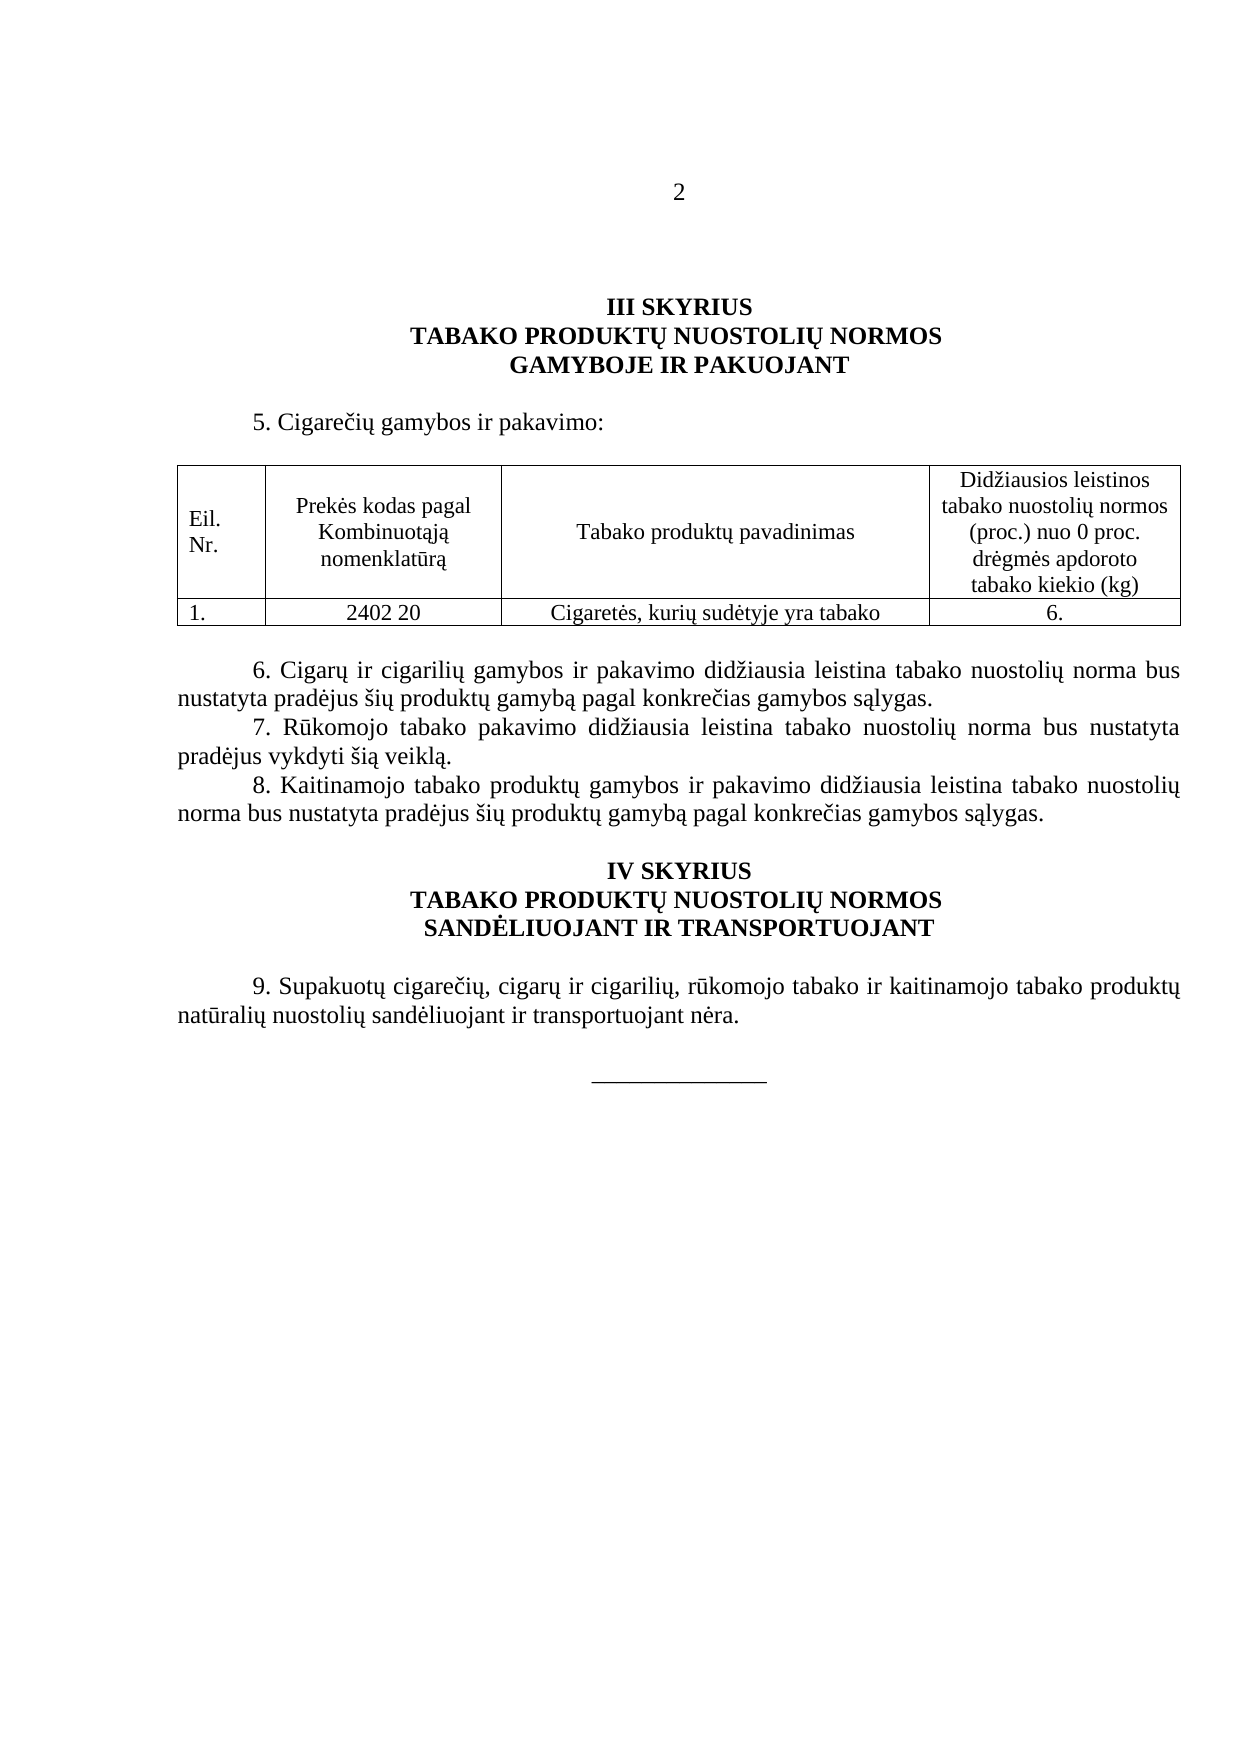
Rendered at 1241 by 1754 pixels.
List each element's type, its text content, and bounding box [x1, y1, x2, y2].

text 9. Supakuotų cigarečių, cigarų ir cigarilių, rūkomojo tabako ir kaitinamojo tabako produktų natūralių nuostolių sandėliuojant ir transportuojant nėra. [177, 971, 1181, 1028]
text 7. Rūkomojo tabako pakavimo didžiausia leistina tabako nuostolių norma bus nustatyta pradėjus vykdyti šią veiklą. [177, 712, 1181, 770]
table_cell Cigaretės, kurių sudėtyje yra tabako [502, 599, 929, 625]
table_header Tabako produktų pavadinimas [502, 466, 929, 597]
text 5. Cigarečių gamybos ir pakavimo: [177, 407, 1181, 436]
text SANDĖLIUOJANT IR TRANSPORTUOJANT [177, 913, 1181, 942]
table_cell 2402 20 [266, 599, 501, 625]
table_cell 1. [178, 599, 265, 625]
text GAMYBOJE IR PAKUOJANT [177, 350, 1181, 378]
text TABAKO PRODUKTŲ NUOSTOLIŲ NORMOS [177, 321, 1181, 350]
table_header Eil. Nr. [178, 466, 265, 597]
text 6. Cigarų ir cigarilių gamybos ir pakavimo didžiausia leistina tabako nuostolių norma bus nustatyta pradėjus šių produktų gamybą pagal konkrečias gamybos sąlygas. [177, 655, 1181, 712]
text ______________ [177, 1057, 1181, 1086]
text 8. Kaitinamojo tabako produktų gamybos ir pakavimo didžiausia leistina tabako nuostolių norma bus nustatyta pradėjus šių produktų gamybą pagal konkrečias gamybos sąlygas. [177, 770, 1181, 827]
text TABAKO produktų NUOSTOLIŲ NORMOS [177, 885, 1181, 913]
text IV SKYRIUS [177, 856, 1181, 885]
table_header Prekės kodas pagal Kombinuotąją nomenklatūrą [266, 466, 501, 597]
table_header Didžiausios leistinos tabako nuostolių normos (proc.) nuo 0 proc. drėgmės apdoroto tabako kiekio (kg) [930, 466, 1180, 597]
table_cell 6. [930, 599, 1180, 625]
text III SKYRIUS [177, 292, 1181, 321]
